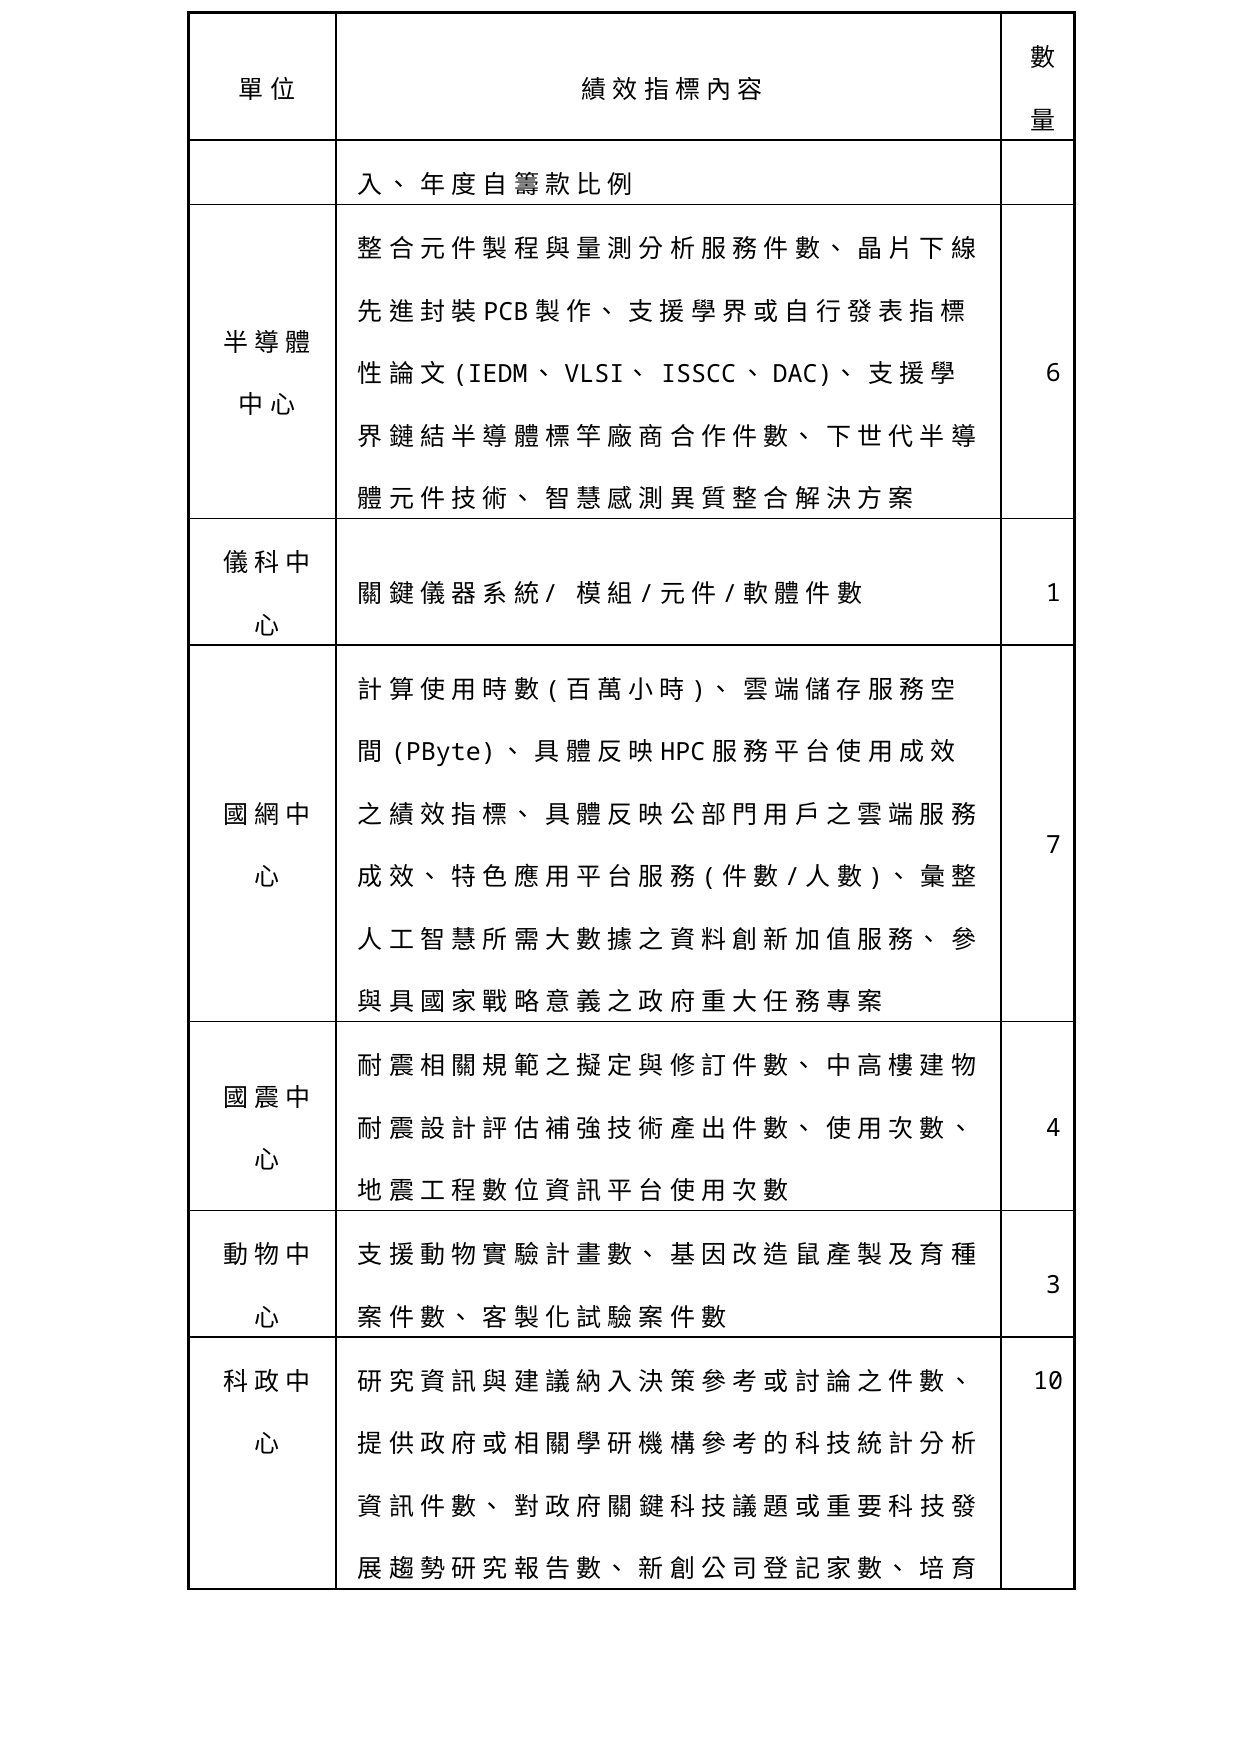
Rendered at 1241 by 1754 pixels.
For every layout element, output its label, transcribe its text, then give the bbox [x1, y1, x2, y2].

table_cell 支援動物實驗計畫數、基因改造鼠產製及育種案件數、客製化試驗案件數 [337, 1211, 1000, 1336]
table_cell 儀科中心 [190, 519, 335, 644]
table_cell 7 [1002, 646, 1073, 1021]
table_header 數量 [1002, 14, 1073, 139]
table_cell 動物中心 [190, 1211, 335, 1336]
table_cell 關鍵儀器系統/ 模組/元件/軟體件數 [337, 519, 1000, 644]
table_cell 3 [1002, 1211, 1073, 1336]
table_cell 國網中心 [190, 646, 335, 1021]
table_header 績效指標內容 [337, 14, 1000, 139]
table_cell 入、年度自籌款比例 [337, 141, 1000, 203]
table_cell 整合元件製程與量測分析服務件數、晶片下線先進封裝PCB製作、支援學界或自行發表指標性論文(IEDM、VLSI、ISSCC、DAC)、支援學界鏈結半導體標竿廠商合作件數、下世代半導體元件技術、智慧感測異質整合解決方案 [337, 205, 1000, 517]
table_cell 國震中心 [190, 1022, 335, 1210]
table_cell [190, 141, 335, 203]
table_header 單位 [190, 14, 335, 139]
table_cell 4 [1002, 1022, 1073, 1210]
table_cell 研究資訊與建議納入決策參考或討論之件數、提供政府或相關學研機構參考的科技統計分析資訊件數、對政府關鍵科技議題或重要科技發展趨勢研究報告數、新創公司登記家數、培育 [337, 1338, 1000, 1588]
table_cell 科政中心 [190, 1338, 335, 1588]
table_cell 半導體中心 [190, 205, 335, 517]
table_cell 10 [1002, 1338, 1073, 1588]
table_cell [1002, 141, 1073, 203]
table_cell 計算使用時數(百萬小時)、雲端儲存服務空間(PByte)、具體反映HPC服務平台使用成效之績效指標、具體反映公部門用戶之雲端服務成效、特色應用平台服務(件數/人數)、彙整人工智慧所需大數據之資料創新加值服務、參與具國家戰略意義之政府重大任務專案 [337, 646, 1000, 1021]
table_cell 1 [1002, 519, 1073, 644]
table_cell 6 [1002, 205, 1073, 517]
table_cell 耐震相關規範之擬定與修訂件數、中高樓建物耐震設計評估補強技術產出件數、使用次數、地震工程數位資訊平台使用次數 [337, 1022, 1000, 1210]
